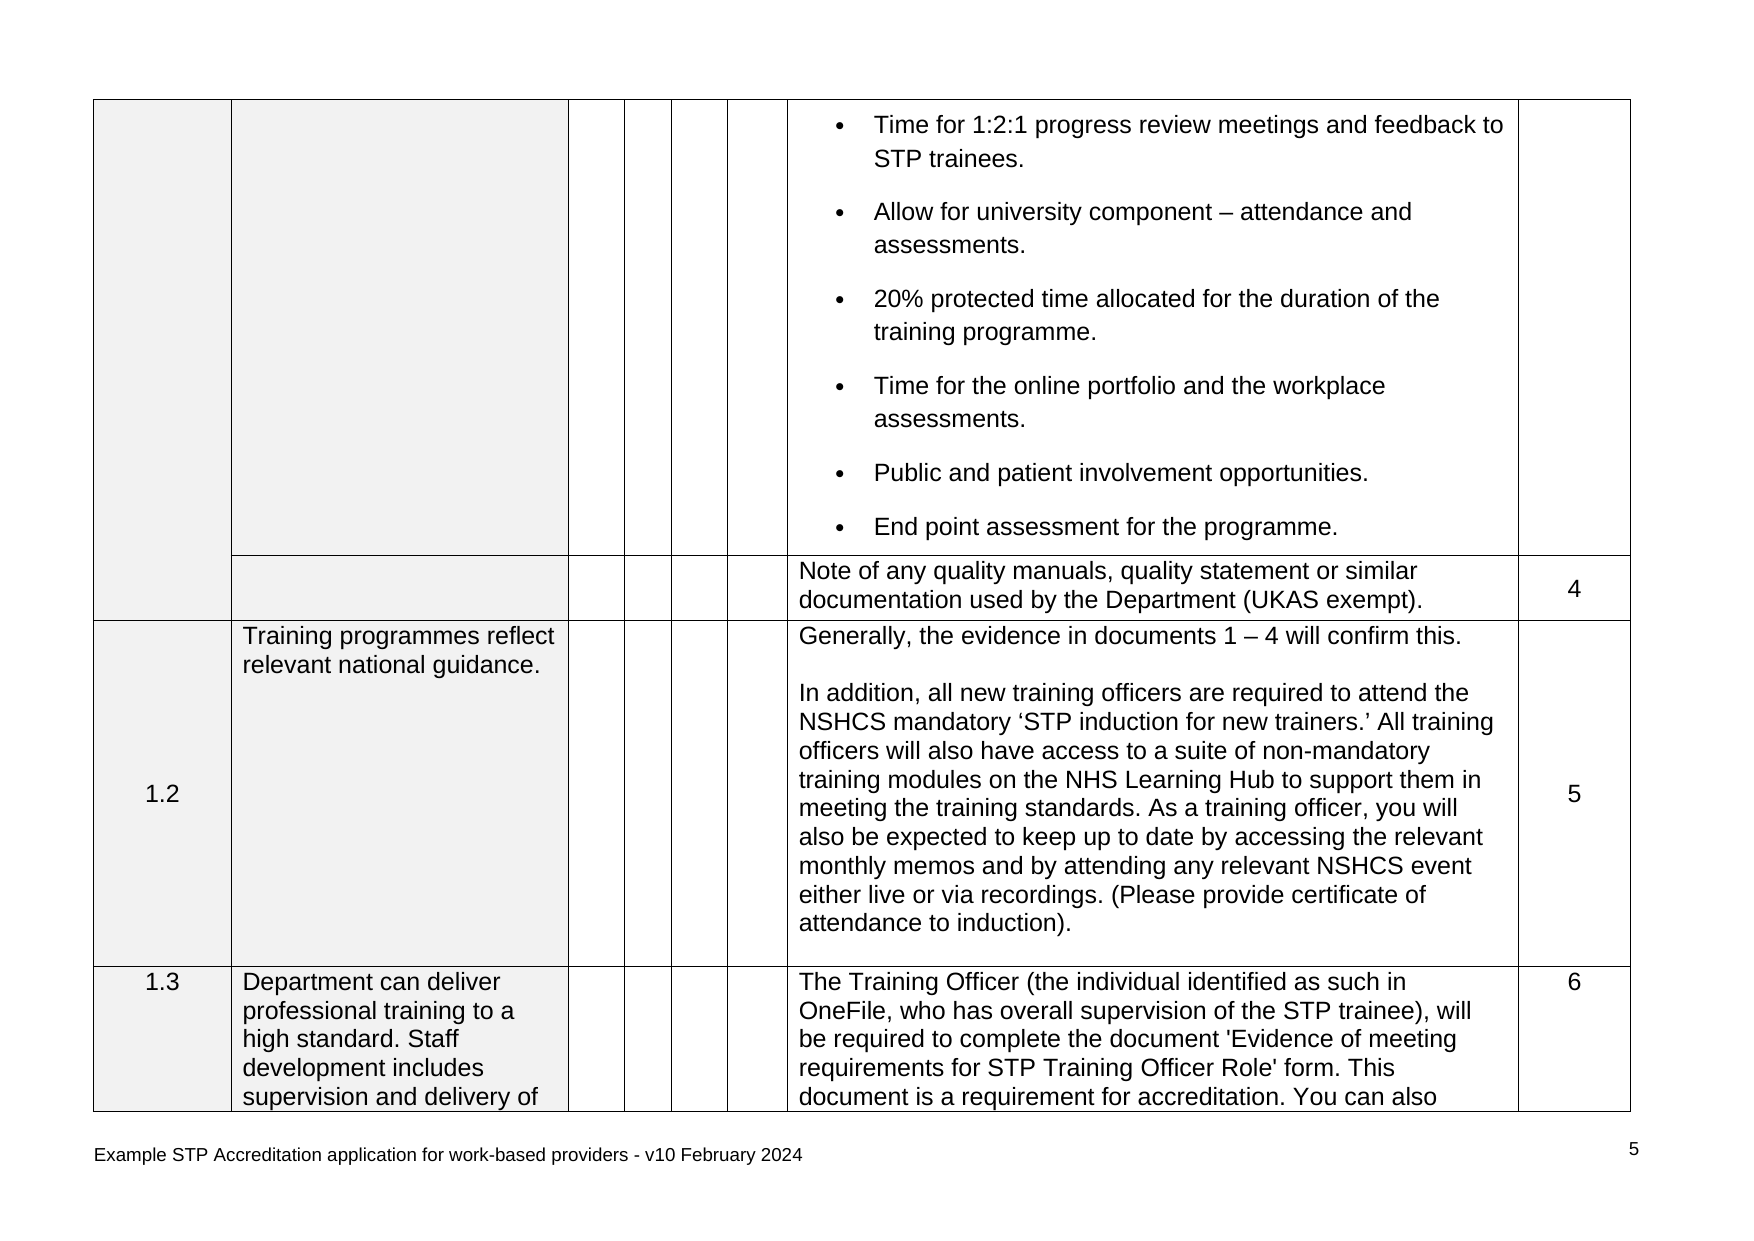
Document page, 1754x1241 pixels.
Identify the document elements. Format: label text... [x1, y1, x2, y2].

table_cell [625, 556, 671, 620]
table_cell [232, 556, 568, 620]
table_cell 1.2 [94, 621, 231, 966]
table_cell [625, 621, 671, 966]
table_cell [569, 621, 624, 966]
table_cell Generally, the evidence in documents 1 – 4 will confirm this. In addition, all new training officers are required to attend the NSHCS mandatory ‘STP induction for new trainers.’ All training officers will also have access to a suite of non-mandatory training modules on the NHS Learning Hub to support them in meeting the training standards. As a training officer, you will also be expected to keep up to date by accessing the relevant monthly memos and by attending any relevant NSHCS event either live or via recordings. (Please provide certificate of attendance to induction). [788, 621, 1518, 966]
table_cell Note of any quality manuals, quality statement or similar documentation used by the Department (UKAS exempt). [788, 556, 1518, 620]
table_cell [672, 621, 727, 966]
table_cell [728, 100, 787, 555]
table_cell [728, 621, 787, 966]
table_cell [728, 967, 787, 1111]
table_cell Department can deliver professional training to a high standard. Staff development includes supervision and delivery of [232, 967, 568, 1111]
table_cell [569, 100, 624, 555]
table_cell 4 [1519, 556, 1630, 620]
table_cell 5 [1519, 621, 1630, 966]
table_cell [232, 100, 568, 555]
table_cell [569, 556, 624, 620]
table_cell [569, 967, 624, 1111]
table_cell Key details that your training plan should include are: You have training in place to deliver the specialty curriculum including a plan for the rotations demonstrating when and where the trainee will be going and who will be responsible for them prior to the trainee starting. Roles and responsibilities of the various individuals responsible for delivering the training. Time for 1:2:1 progress review meetings and feedback to STP trainees. Allow for university component – attendance and assessments. 20% protected time allocated for the duration of the training programme. Time for the online portfolio and the workplace assessments. Public and patient involvement opportunities. End point assessment for the programme. [788, 100, 1518, 555]
table_cell 1.3 [94, 967, 231, 1111]
table_cell [1519, 100, 1630, 555]
table_cell [625, 100, 671, 555]
table_cell The Training Officer (the individual identified as such in OneFile, who has overall supervision of the STP trainee), will be required to complete the document 'Evidence of meeting requirements for STP Training Officer Role' form. This document is a requirement for accreditation. You can also [788, 967, 1518, 1111]
table_cell [728, 556, 787, 620]
table_cell [672, 967, 727, 1111]
table_cell [672, 100, 727, 555]
table_cell [625, 967, 671, 1111]
table_cell [94, 100, 231, 620]
table_cell Training programmes reflect relevant national guidance. [232, 621, 568, 966]
table_cell 6 [1519, 967, 1630, 1111]
table_cell [672, 556, 727, 620]
